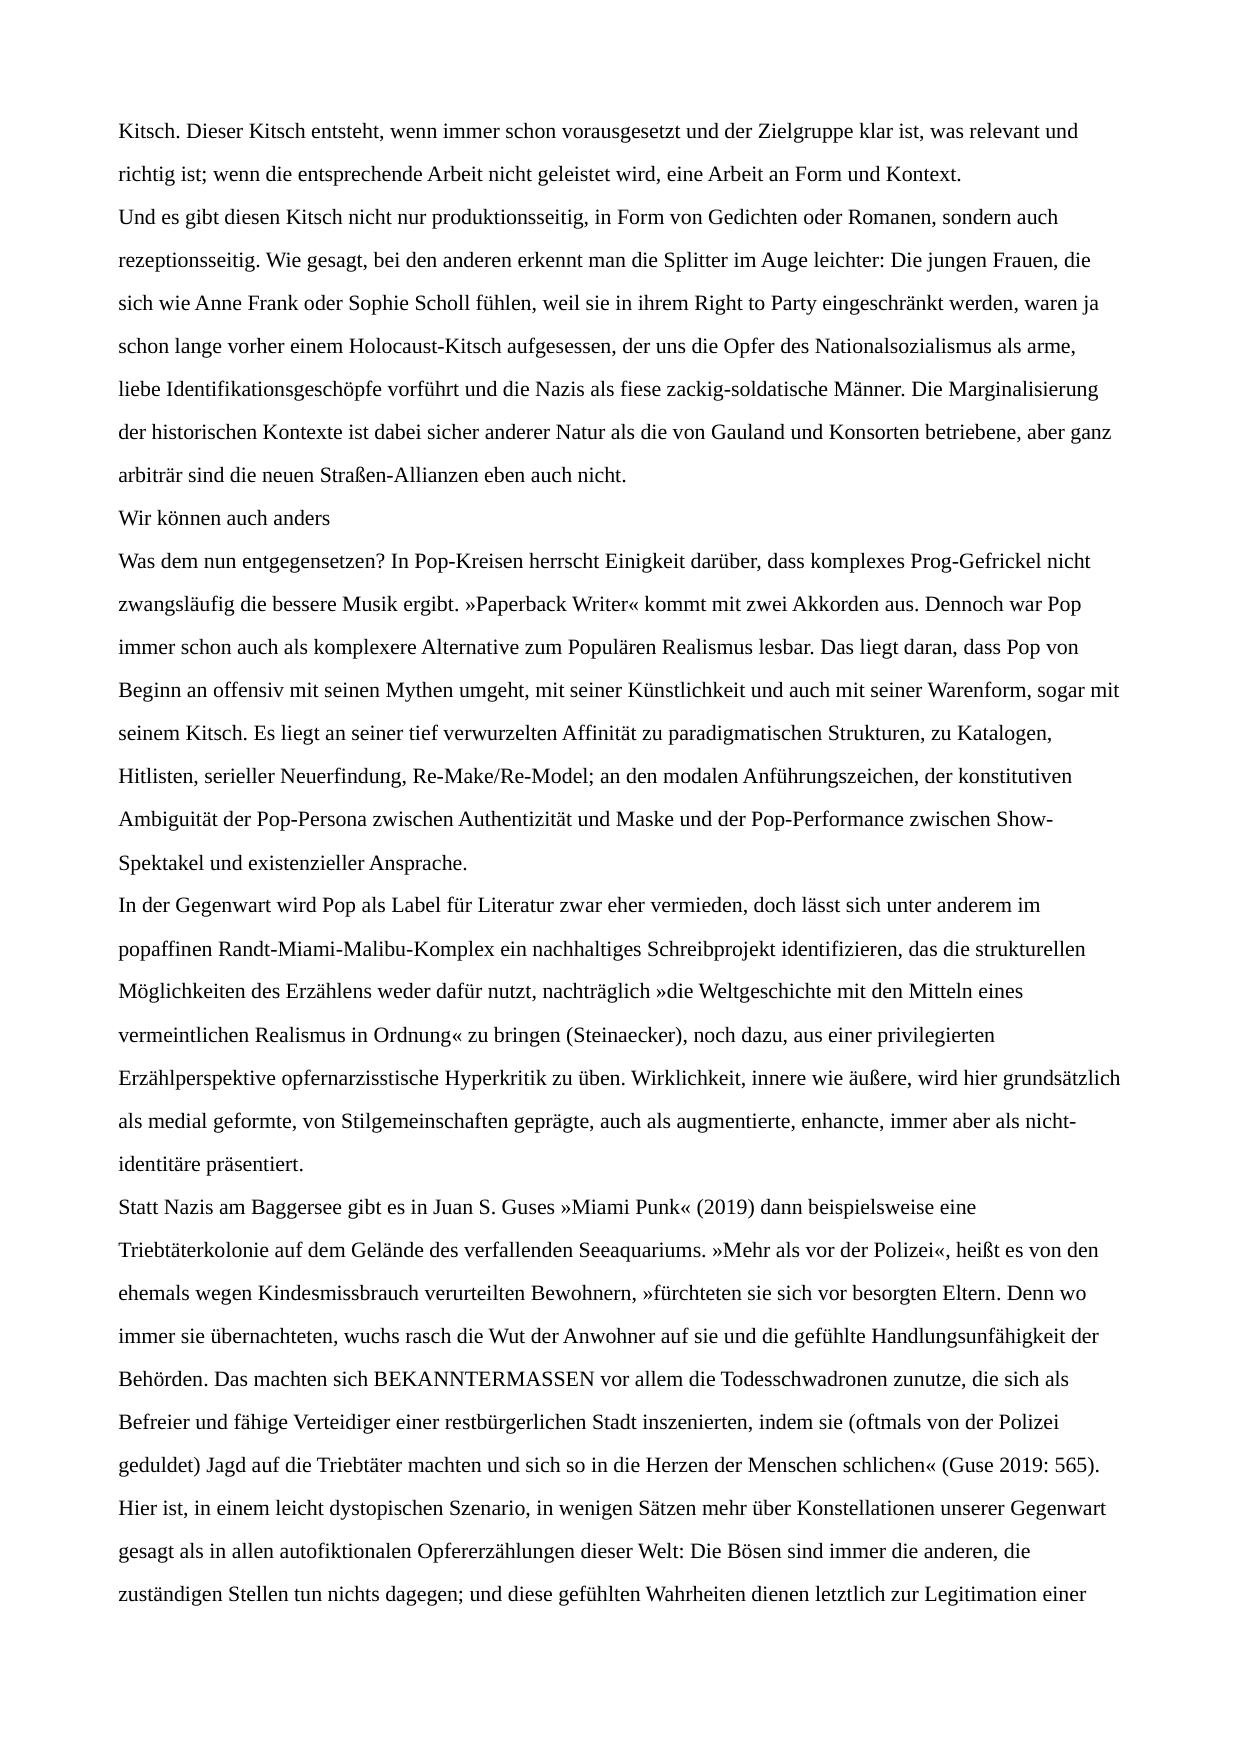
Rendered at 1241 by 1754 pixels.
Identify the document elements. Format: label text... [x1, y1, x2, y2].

text Kitsch. Dieser Kitsch entsteht, wenn immer schon vorausgesetzt und der Zielgruppe klar ist, was relevant und richtig ist; wenn die entsprechende Arbeit nicht geleistet wird, eine Arbeit an Form und Kontext. [118, 118, 1122, 186]
text In der Gegenwart wird Pop als Label für Literatur zwar eher vermieden, doch lässt sich unter anderem im popaffinen Randt-Miami-Malibu-Komplex ein nachhaltiges Schreibprojekt identifizieren, das die strukturellen Möglichkeiten des Erzählens weder dafür nutzt, nachträglich »die Weltgeschichte mit den Mitteln eines vermeintlichen Realismus in Ordnung« zu bringen (Steinaecker), noch dazu, aus einer privilegierten Erzählperspektive opfernarzisstische Hyperkritik zu üben. Wirklichkeit, innere wie äußere, wird hier grundsätzlich als medial geformte, von Stilgemeinschaften geprägte, auch als augmentierte, enhancte, immer aber als nicht-identitäre präsentiert. [118, 892, 1122, 1176]
text Was dem nun entgegensetzen? In Pop-Kreisen herrscht Einigkeit darüber, dass komplexes Prog-Gefrickel nicht zwangsläufig die bessere Musik ergibt. »Paperback Writer« kommt mit zwei Akkorden aus. Dennoch war Pop immer schon auch als komplexere Alternative zum Populären Realismus lesbar. Das liegt daran, dass Pop von Beginn an offensiv mit seinen Mythen umgeht, mit seiner Künstlichkeit und auch mit seiner Warenform, sogar mit seinem Kitsch. Es liegt an seiner tief verwurzelten Affinität zu paradigmatischen Strukturen, zu Katalogen, Hitlisten, serieller Neuerfindung, Re-Make/Re-Model; an den modalen Anführungszeichen, der konstitutiven Ambiguität der Pop-Persona zwischen Authentizität und Maske und der Pop-Performance zwischen Show-Spektakel und existenzieller Ansprache. [118, 548, 1122, 875]
text Und es gibt diesen Kitsch nicht nur produktionsseitig, in Form von Gedichten oder Romanen, sondern auch rezeptionsseitig. Wie gesagt, bei den anderen erkennt man die Splitter im Auge leichter: Die jungen Frauen, die sich wie Anne Frank oder Sophie Scholl fühlen, weil sie in ihrem Right to Party eingeschränkt werden, waren ja schon lange vorher einem Holocaust-Kitsch aufgesessen, der uns die Opfer des Nationalsozialismus als arme, liebe Identifikationsgeschöpfe vorführt und die Nazis als fiese zackig-soldatische Männer. Die Marginalisierung der historischen Kontexte ist dabei sicher anderer Natur als die von Gauland und Konsorten betriebene, aber ganz arbiträr sind die neuen Straßen-Allianzen eben auch nicht. [118, 204, 1122, 487]
text Wir können auch anders [118, 505, 1122, 531]
text Statt Nazis am Baggersee gibt es in Juan S. Guses »Miami Punk« (2019) dann beispielsweise eine Triebtäterkolonie auf dem Gelände des verfallenden Seeaquariums. »Mehr als vor der Polizei«, heißt es von den ehemals wegen Kindesmissbrauch verurteilten Bewohnern, »fürchteten sie sich vor besorgten Eltern. Denn wo immer sie übernachteten, wuchs rasch die Wut der Anwohner auf sie und die gefühlte Handlungsunfähigkeit der Behörden. Das machten sich BEKANNTERMASSEN vor allem die Todesschwadronen zunutze, die sich als Befreier und fähige Verteidiger einer restbürgerlichen Stadt inszenierten, indem sie (oftmals von der Polizei geduldet) Jagd auf die Triebtäter machten und sich so in die Herzen der Menschen schlichen« (Guse 2019: 565). Hier ist, in einem leicht dystopischen Szenario, in wenigen Sätzen mehr über Konstellationen unserer Gegenwart gesagt als in allen autofiktionalen Opfererzählungen dieser Welt: Die Bösen sind immer die anderen, die zuständigen Stellen tun nichts dagegen; und diese gefühlten Wahrheiten dienen letztlich zur Legitimation einer [118, 1194, 1122, 1606]
